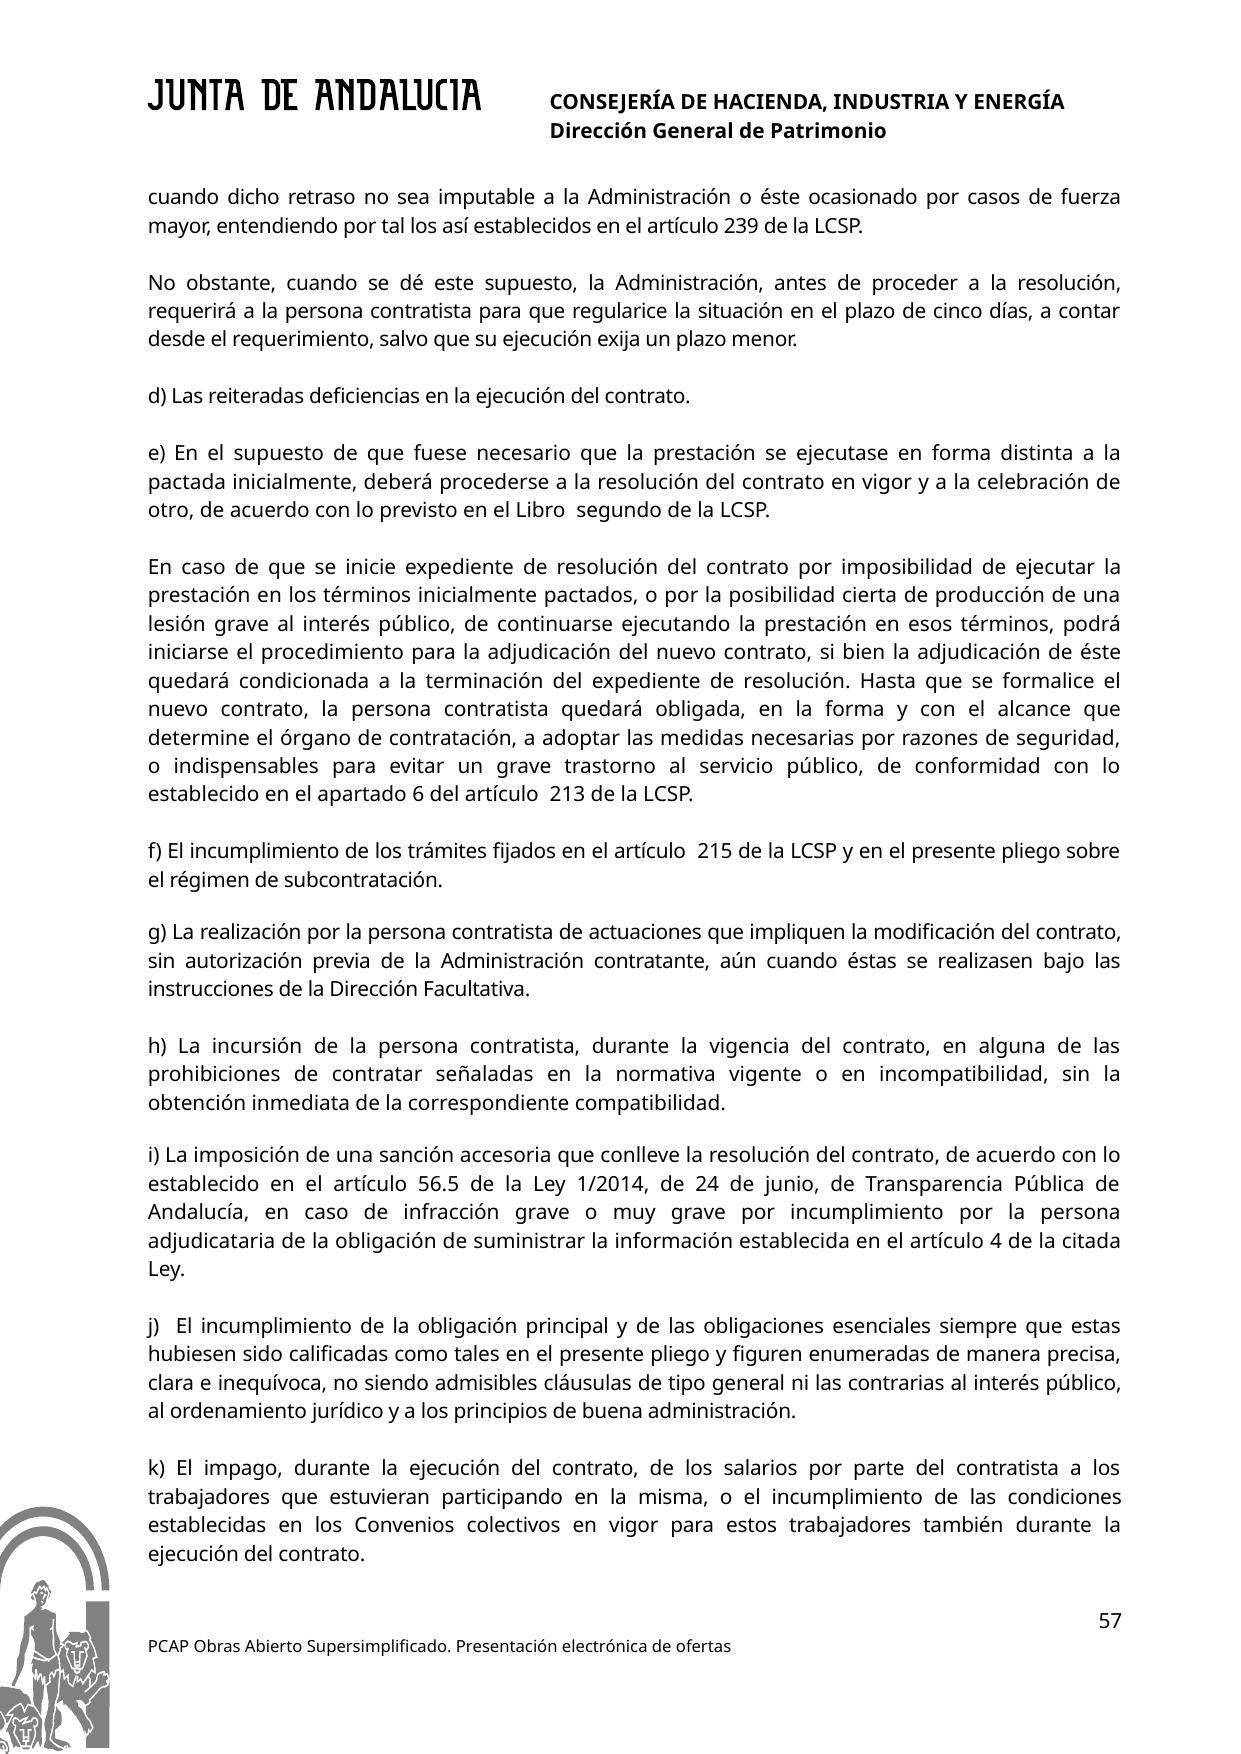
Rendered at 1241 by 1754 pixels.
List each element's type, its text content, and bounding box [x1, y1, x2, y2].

text f) El incumplimiento de los trámites fijados en el artículo 215 de la LCSP y en el presente pliego sobre el régimen de subcontratación. [148, 836, 1122, 893]
text h) La incursión de la persona contratista, durante la vigencia del contrato, en alguna de las prohibiciones de contratar señaladas en la normativa vigente o en incompatibilidad, sin la obtención inmediata de la correspondiente compatibilidad. [148, 1031, 1122, 1116]
text cuando dicho retraso no sea imputable a la Administración o éste ocasionado por casos de fuerza mayor, entendiendo por tal los así establecidos en el artículo 239 de la LCSP. [118, 182, 1122, 239]
text d) Las reiteradas deficiencias en la ejecución del contrato. [148, 381, 1122, 410]
text e) En el supuesto de que fuese necesario que la prestación se ejecutase en forma distinta a la pactada inicialmente, deberá procederse a la resolución del contrato en vigor y a la celebración de otro, de acuerdo con lo previsto en el Libro segundo de la LCSP. [148, 438, 1122, 524]
list i) La imposición de una sanción accesoria que conlleve la resolución del contrato, de acuerdo con lo establecido en el artículo 56.5 de la Ley 1/2014, de 24 de junio, de Transparencia Pública de Andalucía, en caso de infracción grave o muy grave por incumplimiento por la persona adjudicataria de la obligación de suministrar la información establecida en el artículo 4 de la citada Ley. [148, 1141, 1122, 1283]
text No obstante, cuando se dé este supuesto, la Administración, antes de proceder a la resolución, requerirá a la persona contratista para que regularice la situación en el plazo de cinco días, a contar desde el requerimiento, salvo que su ejecución exija un plazo menor. [118, 268, 1122, 353]
text g) La realización por la persona contratista de actuaciones que impliquen la modificación del contrato, sin autorización previa de la Administración contratante, aún cuando éstas se realizasen bajo las instrucciones de la Dirección Facultativa. [148, 917, 1122, 1003]
text En caso de que se inicie expediente de resolución del contrato por imposibilidad de ejecutar la prestación en los términos inicialmente pactados, o por la posibilidad cierta de producción de una lesión grave al interés público, de continuarse ejecutando la prestación en esos términos, podrá iniciarse el procedimiento para la adjudicación del nuevo contrato, si bien la adjudicación de éste quedará condicionada a la terminación del expediente de resolución. Hasta que se formalice el nuevo contrato, la persona contratista quedará obligada, en la forma y con el alcance que determine el órgano de contratación, a adoptar las medidas necesarias por razones de seguridad, o indispensables para evitar un grave trastorno al servicio público, de conformidad con lo establecido en el apartado 6 del artículo 213 de la LCSP. [148, 552, 1122, 808]
text k) El impago, durante la ejecución del contrato, de los salarios por parte del contratista a los trabajadores que estuvieran participando en la misma, o el incumplimiento de las condiciones establecidas en los Convenios colectivos en vigor para estos trabajadores también durante la ejecución del contrato. [148, 1453, 1122, 1567]
text j) El incumplimiento de la obligación principal y de las obligaciones esenciales siempre que estas hubiesen sido calificadas como tales en el presente pliego y figuren enumeradas de manera precisa, clara e inequívoca, no siendo admisibles cláusulas de tipo general ni las contrarias al interés público, al ordenamiento jurídico y a los principios de buena administración. [148, 1311, 1122, 1425]
